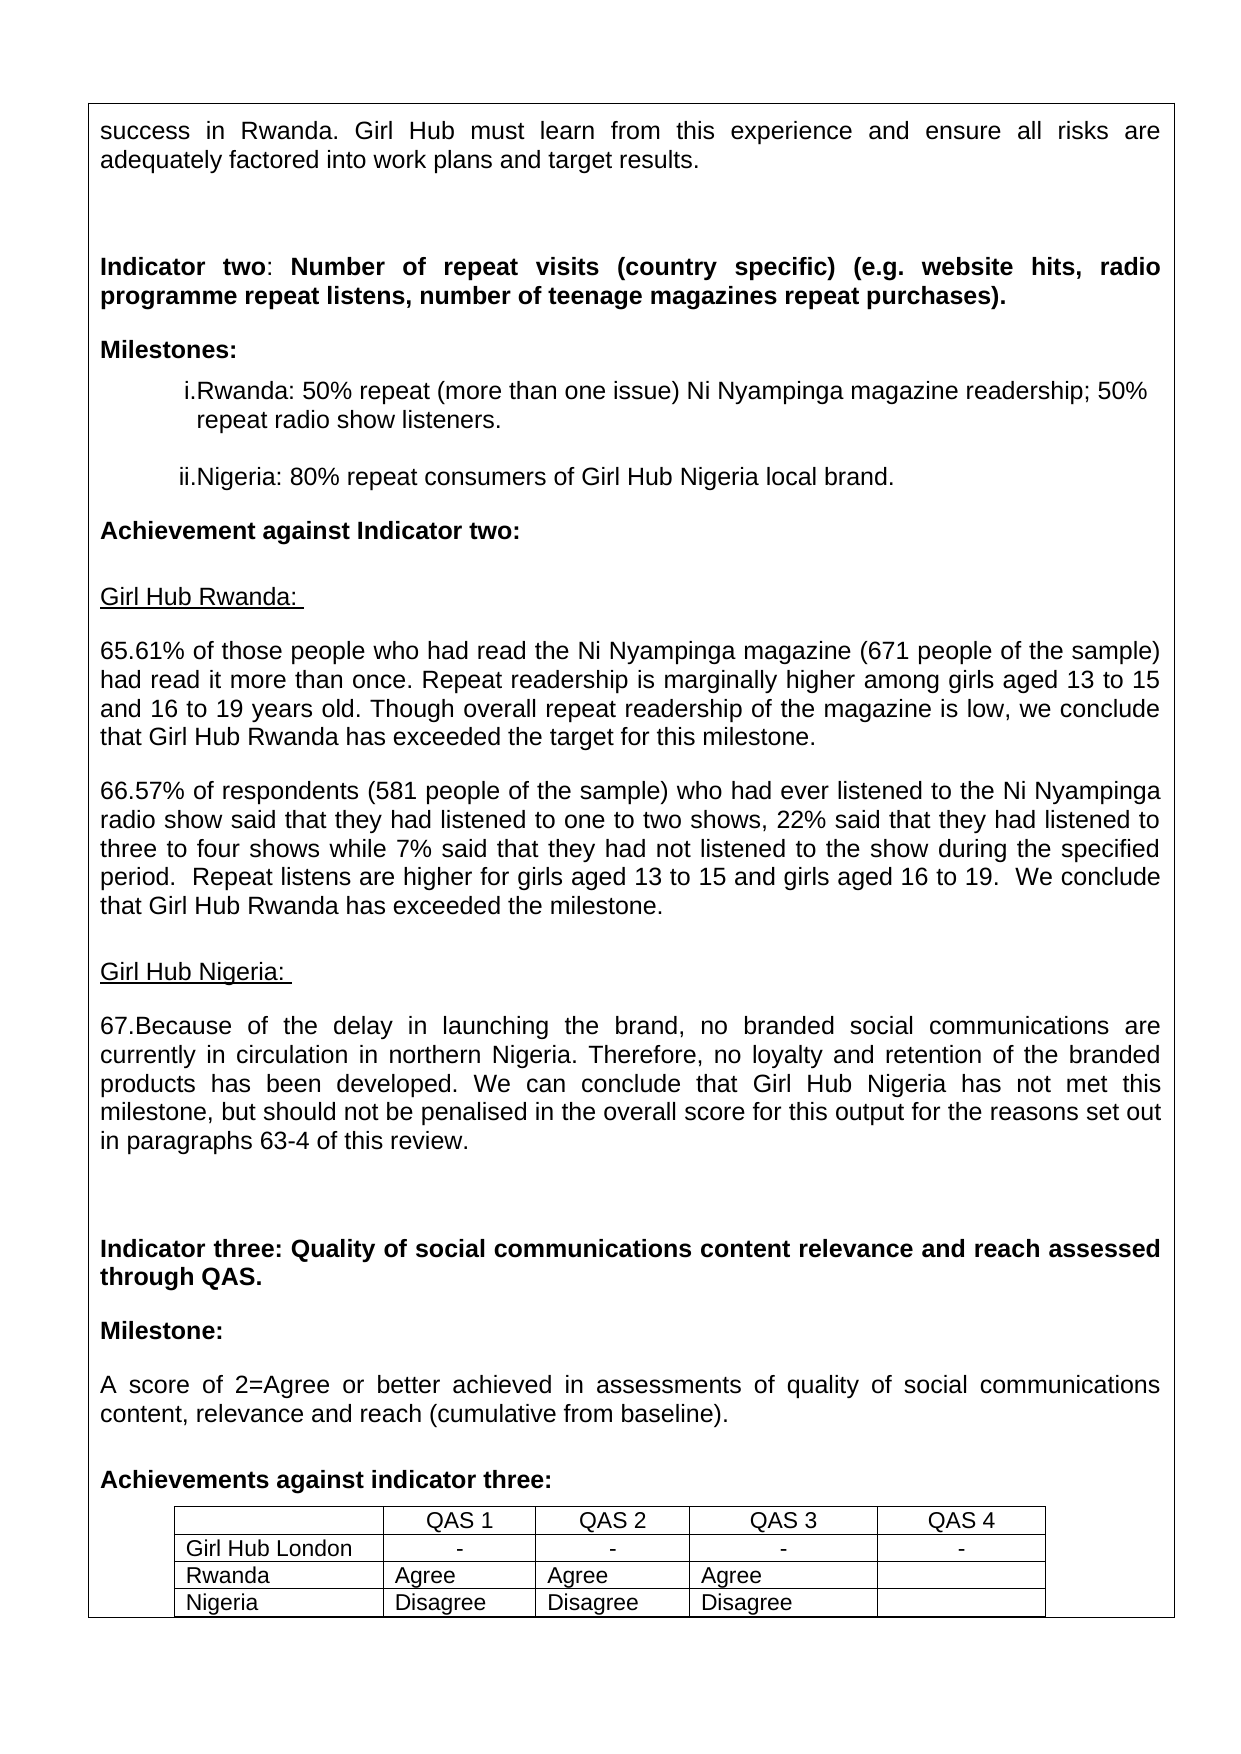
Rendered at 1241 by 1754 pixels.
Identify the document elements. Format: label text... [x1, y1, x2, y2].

table_cell Disagree [536, 1589, 689, 1616]
table_cell - [690, 1535, 877, 1561]
table_cell - [878, 1535, 1045, 1561]
table_cell - [536, 1535, 689, 1561]
table_cell - [384, 1535, 535, 1561]
table_cell Disagree [384, 1589, 535, 1616]
table_header QAS 2 [536, 1507, 689, 1533]
table_cell Agree [384, 1562, 535, 1588]
table_header QAS 3 [690, 1507, 877, 1533]
table_cell Girl Hub London [175, 1535, 383, 1561]
table_header [175, 1507, 383, 1533]
table_cell Agree [536, 1562, 689, 1588]
table_cell Agree [690, 1562, 877, 1588]
table_cell Disagree [690, 1589, 877, 1616]
table_cell [878, 1562, 1045, 1588]
table_cell Nigeria [175, 1589, 383, 1616]
table_cell [878, 1589, 1045, 1616]
table_cell Output score and performance description: A (output met expectation) The Review Team concluded that a score of A was justified for output two. This assessment was not arrived at without some difficulty, given that Girl Hub Nigeria has not managed to activate and sustain its branded social communications platform. Performance in Nigeria, however, has been balanced by better performance in Rwanda, where good progress has been made against the indicators and milestones, in some cases exceeding the milestones. Girl Hub Nigeria did support a 13-week radio show in May 2012 – Carbin Kwai – designed to reposition girls in the public discourse and provide a platform for community dialogue. This was broadcast on government stations, Radio Kano and commercial station Freedom Radio and reached an estimated audience of 5 million. In Rwanda, Girl Hub launched Ni Nyampinga magazine. This is produced by girls for girls and is Rwanda’s largest media publication (90,000 copies per issue). Research indicates that each copy is being shared with five others and that girls are forming Ni Nyampinga clubs. Seventeen trained girl journalists and photographers provide the content and messages are reinforced by the Ni Nyampinga radio show (60 to date) which is broadcast nationwide through 8 radio stations. Progress Against Expected Results Indicator one: Number of citizens reached by branded communication strategies and technologies (disaggregated by age and sex, socio-economic group, geography). Milestones: Rwanda: 135,000 girls reached with Ni Nyampinga magazine. Nigeria: Brand platform is launched and May 2014 targets are defined. Achievements against indicator one: Girl Hub Rwanda: Every three months, 90,000 copies of Ni Nyampinga magazine are distributed across each of Rwanda’s 30 districts. A survey of awareness and readership of the magazine among 3,005 people (of whom 700 were girls aged 13-19) found that awareness of Ni Nyampinga magazine was 31% among all respondents. Of the girls in the survey aged 13 to 15, awareness was 39%, and of girls aged 16 to 19, awareness was 43%. Of the total respondents who were aware of Ni Nyampinga magazine (918 people), 81% of girls aged 13 to 15 (231 respondents) and 80% of girls aged 16 to 19 (255 respondents) had read the magazine. The survey of readership also revealed that each magazine can be read by up to 5 girls, and that girls often read the magazine in groups. It is not possible to conclude with absolute certainty that Girl Hub has achieved the milestone of a reach of 135,000 girls by May 2013, as the survey was not representative of the population of Rwanda as a whole, nor of adolescent girls in Rwanda. The data sets do not allow the reviewers to produce absolute numbers. However, given the fact that readership among girls often takes place in groups, we can conclude that it is likely that this milestone has been met and has probably been exceeded. Girl Hub Nigeria: Girl Hub has not launched its brand platform, magazines or other branded social communication products to date. There are three reasons for this: 1) the deteriorating security situation in northern Nigeria entailed the relocation of the office from Kano to Abuja, with associated disruption to its work; 2) it proved harder than expected to find creative partners in Nigeria that had a good understanding of the environment in northern Nigeria, where the girls that Girl Hub Nigeria wanted to work with live; and 3) it proved more difficult to recruit staff than was the case in Rwanda, with the office only became fully staffed during this review. We note that the risks of not achieving this milestone should have been at least partly known when the delivery date was agreed in September 2012. Insecurity was explicitly recognised as a risk in the logical framework (dated September 2012). However, the assumption that good quality creative talent would be available to help develop and test the brand was not recognised and the Girl Hub team has found it hard to find a local creative partner that is sufficiently sensitive to the cultural and social values of the north. Girl Hub Nigeria has not met this milestone. However, noting that a number factors including the challenging operating environment in Nigeria were not within Girl Hub’s control, we conclude that Girl Hub should not be penalised for not achieving this milestone, especially given the success in Rwanda. Girl Hub must learn from this experience and ensure all risks are adequately factored into work plans and target results. Indicator two: Number of repeat visits (country specific) (e.g. website hits, radio programme repeat listens, number of teenage magazines repeat purchases). Milestones: Rwanda: 50% repeat (more than one issue) Ni Nyampinga magazine readership; 50% repeat radio show listeners. Nigeria: 80% repeat consumers of Girl Hub Nigeria local brand. Achievement against Indicator two: Girl Hub Rwanda: 61% of those people who had read the Ni Nyampinga magazine (671 people of the sample) had read it more than once. Repeat readership is marginally higher among girls aged 13 to 15 and 16 to 19 years old. Though overall repeat readership of the magazine is low, we conclude that Girl Hub Rwanda has exceeded the target for this milestone. 57% of respondents (581 people of the sample) who had ever listened to the Ni Nyampinga radio show said that they had listened to one to two shows, 22% said that they had listened to three to four shows while 7% said that they had not listened to the show during the specified period. Repeat listens are higher for girls aged 13 to 15 and girls aged 16 to 19. We conclude that Girl Hub Rwanda has exceeded the milestone. Girl Hub Nigeria: Because of the delay in launching the brand, no branded social communications are currently in circulation in northern Nigeria. Therefore, no loyalty and retention of the branded products has been developed. We can conclude that Girl Hub Nigeria has not met this milestone, but should not be penalised in the overall score for this output for the reasons set out in paragraphs 63-4 of this review. Indicator three: Quality of social communications content relevance and reach assessed through QAS. Milestone: A score of 2=Agree or better achieved in assessments of quality of social communications content, relevance and reach (cumulative from baseline). Achievements against indicator three: The milestone is an assessment of the quality of the social communications work. The assessment is made by the Girl Hub team, with inputs from to outside stakeholders where possible, and is based on the aggregate reply to the following questions: Has the process of social change communications development been built on locally relevant knowledge (including a focus on the bottom 40%)? Has social communications platform building come out of Girl Hub evidence/insights? How effective has Girl Hub been in building trust in its social communications platforms? How effective has Girl Hub been in tailoring its social communications work to changing context and need? To what extent have (unintended) risks been considered in social communications platform building? How many people have been reached over time? Is Girl Hub reaching the people (girls and gatekeepers) we need to reach (including the poorest 40%)? What conversations and changes have been sparked by social communications, either about girls or between girls themselves? How do girls relate and react to the Girl Hub social communications platforms? Is there an emerging collective identity around the Girl Hub initiated local brand? Are social communications products saleable and sustainable in terms of their target, cost and funding, and involvement of implementing partners? Girl Hub London: There is no milestone for the Girl Hub Global team based in London, though they have engaged in supporting the development of social communications at a global and country level, including supporting creative excellence, setting standards and supporting insights work, which seeks to ensure that social communications are built on locally relevant knowledge. Girl Hub acknowledges that more work needs to be done to ensure that poorer girls are being reached by the branded communications. Girl Hub Rwanda: Girl Hub Rwanda has met this milestone. Girl Hub comments that the Ni Nyampinga brand has resonance and staying power. The team indicated that a significant amount of time had been spent in planning, and while this was seen as valuable, there were some questions related to whether Ni Nyampinga work had been delayed as a result. Girl Hub is continuing to develop its approach to branded social communications based on insights and audience feedback to ensure it remains culturally relevant. Direct feedback on the concept and content of the magazine is positive. There is a high demand for the magazine from schools, parents and the Ministry of Education. The Rwanda Education Board and Ministry of Education acknowledge the relevance of the magazine for Rwandan girls. Evidence of this can be seen in the spontaneous forming of Ni Nyampinga clubs, including in refugee camps. Two girl Ni Nyampinga journalists were awarded the Ulrich Wickert Award for Child Rights in the international category for the story “Sugar Daddies Prey on Female Students Headed Home for Holiday in Rwanda.” This described the ways in which young Rwandan schoolgirls become susceptible to predatory, older men who offer rides and gifts in exchange for sexual favors. The independent review team met girls who were involved in the production and also girls who had read the magazine and Rwandan officials who confirmed the relevance and resonance of the Ni Nyampinga brand. Girl Hub Nigeria: Girl Hub Nigeria has assessed itself as not having reached this milestone. This is because the brand platform has not been delivered. The review team agrees with this assessment; although we conclude that the reasons set out in paragraphs 63-4 mitigate this. The review team has concluded the strong performance in Rwanda offsets the underperformance in Nigeria overall to justify the final mark for this output. Background on Girl Hub’s approach to branded social communications The emphasis that Girl Hub places on development communication is based on a belief in its potential as a catalyst and driver of social change. It enables the sharing of knowledge and promotes dialogue among target groups to build awareness and commitment, and changes in attitudes that can lead to increased demand for and take up of services. The use of branded social communications in development is a new approach, which draws on techniques and approaches that have been refined in marketing and communications. A social brand is the condensation of a set of interrelated ideas, values, aspirations and associations and their attachment to something tangible: a product, an event, a publication, a radio programme, an institution, a person or group of people. The potential of social brands to contribute to social change lies in their ability to consolidate ideas and values and act as a reference point for their audience. In doing so, they provide a route to understanding and – it is argued – transforming individual attitudes, ambitions and behaviour. If social brands that inspire people, raise expectations and create new levels of ambition are deployed alongside increased opportunities there is the possibility of creating among girls a rising tide of expectations and ambitions and the girls then making the most of the opportunities to realise these ambitions. Thus the thinking behind social brands is seen as enriching the theory of change that underpins the approach of Girl Hub. Girl Hub’s approach to branded social communication is to create a “movement” owned by the girls themselves, rather than providing a top-down, donor-owned and branded communications programme, as has often been the case in other development initiatives. Girl Hub develops the social brands so they have a “life of their own” and do not depend on continued external funding to survive. The brands are developed alongside advocacy and campaigning to build a broad-based understanding of the need for and momentum for change. This includes senior decision makers, practitioners in development, to gatekeepers at community level and girls themselves. Qualitative research is used to ensure that the social brand is relevant and understood by everyone and in particular resonates with girls themselves. At a global level, Girl Hub has built awareness and understanding of the approach. This includes continuing the development of the Girl Effect platforms (www.girleffect.org) to generate broad reach and ownership of the central message that girls are agents of change and the cost of excluding them is high. These platforms and social media have reached an audience that is quite a lot larger than those reached by more conventional communications approaches. The 2012 report of the Independent Commission for Aid Impact (ICAI) contained a number of findings and recommendations concerning communications, including: The need to include qualitative indicators of the effectiveness of communications on attitudes towards girls and their perception of their role and place in society. The danger of magazines being of little use to girls they cannot reach, cannot read or do not have safe places to engage with peers to discuss. The difficulty of reconciling a simple message with the complex social problems faced by girls. The lack of measures to assess the impact of Girl Hub’s communications work. Since the ICAI report, Girl Hub has revised its logical framework and introduced management improvements that to some degree address the ICAI’s findings and recommendations. This independent review makes further recommendations that will increase the understanding of and impact of Girl Hub’s communications work. Findings and Recommendations There is poor understanding and some scepticism of brand-led communications within DFID The reviewers found that some people in DFID were sceptical about, or had difficulty understanding, Girl Hub’s approach to and use of branded communications. Girl Hub staff also recognise this as a problem, especially at headquarters levels. Branded social communications is an important element of the Girl Hub theory of change and it is important for the approach that underpins it is fully understood in DFID. Recommendation Girl Hub should develop a clear set of messages that set out how branded communications can contribute to development. In particular these need to set out how branded social communication can change the attitudes and behaviour that are an obstacle to realising the potential of the girl effect, and go beyond presenting the arguments for the girl effect. The approach to social brands in Nigeria carries risks that need to be more fully assessed Girl Hub places importance on the social brand being properly designed and tested. Girl Hub argues that releasing a brand before it is ready risks long-term and possibly irreparable damage to the integrity and impact of the brand. In short, a brand that doesn’t work cannot be repaired: doing it right is more important than doing it on time. So when it proved difficult to produce the brand to the original timetable, quality rather than speed was the priority. Because of this, the first indicator and milestone, which focused on speed rather than quality, was missed, and the milestones for indicators two and three could not be assessed. In addition, several of the partner agencies and programmes interviewed by the review team voiced concerns about the risk of a backlash against girls which they were not sure had been given sufficient consideration in preparing the brand platform. The inequalities between the north and south of Nigeria, and the attendant social and political tensions that have the potential to become violent are well known. So the risk of a brand not working is not just that the impact will be reduced, but could also inadvertently fuel social and political tensions that then become violent. Furthermore, government services are particularly poor in northern Nigeria. Even if the brand were successfully launched, there is a risk that expectations would be raised without an equivalent improvement in access to services. In this environment, it is especially important that the social brand that is developed is appropriate for the north of Nigeria. The difficulty experienced so far in developing the social brand for northern Nigeria and the risks of doing so raise the question of whether an approach using brands is feasible. Recommendation Given the difficulties and risks of developing a social brand relevant for northern Nigeria, the review team recommends that Girl Hub undertake a review of its approach to social brands in Nigeria. This review should consider the risks of the approach and include strategies to mitigate these risks. In particular, the approach should be fully sensitive to the risks of conflict, in line with the new DFID guidance on conflict sensitivity in business cases. It should draw on the conflict expertise available within DFID and its other programmes in Nigeria. This review and its conclusions should be submitted for approval to DFID Policy Division who will need to draw on advice from advisers within DFID, both centrally and in Nigeria. The evidence of progress with and the impact of branded social communications is weak While it is clear that in Rwanda in particular, the reach and uptake of branded social communications has been significant, the evidence of its impact on girls’ self-image and confidence, and their standing within society, is weak. Furthermore, the surveys of readership of Ni Nyampinga did not enable firm conclusions to be reached on whether the milestones had been met. A quantitative evaluation of work in Rwanda completed in May 2013 shows early encouraging signs. To some extent, the absence of impact evidence is understandable given that Girl Hub has only been in operation for a little over two years. However, it is the impact on girls and the perceptions of others in society that has the most potential to make a powerful case for Girl Hub approach to social brands. Recommendation Girl Hub should gather stronger evidence on the impact that social brands have on the perceptions, confidence and agency of girls and how others see them. This will entail discrete studies of perceptions and attitudes linked to the distribution and use of the social brands already being used. Given the progress with the development of the social brand in Rwanda, this work should initially be undertaken in Rwanda. Girl Hub Rwanda should review the methodology being used to assess progress, in particular readership and repeat readership of Ni Nyampinga and ensure that it will enable firm conclusions to be reached about performance. In particular, the sampling frame needs to be representative of the population, and of the readership. It is unclear how branded social communications will reach the bottom 40% of girls A clear objective for Girl Hub’s branded social communications, in supporting programmes, is that it reaches the bottom 40% of girls. In countries with nascent media markets, this can be one of the most difficult objectives for communications to achieve. If Girl Hub is to have greater impact, then its communications must seek to reach the poorest and most vulnerable girls, many of whom will have low levels of literacy and be less able to access media or services. Girl Hub has begun to tackle this issue and has conducted research in Girl Hub Ethiopia (the ‘Last Girl Strategy’) and Girl Hub (‘Vulnerability Mapping’) which has established the different categories of vulnerability of girls. This work needs to be continued and ensure that it assesses the access that the poorest girls have to media and how to ensure that these elements of the programme reach them. Recommendation Girl Hub should assess the degree to which the branded communications products are reaching poorer girls. Surveys of readers should be disaggregated using indicators for household wealth and be compared to the population at large. This quantitative data should be complemented with qualitative studies that assess the barriers that poor girls face in getting access to media (both print and broadcast) and strategies developed to overcome these barriers. Impact weighting and risk Impact weighting: 35% Revised since last Annual Review? Yes, increased from 25% to 35%. Risk rating: Medium, but in the case of Girl Hub Nigeria, this risk should be assessed as medium/high. There is some likelihood that branded social communications may not launch effectively in the coming year. [89, 104, 1174, 1617]
table_cell Rwanda [175, 1562, 383, 1588]
table_header QAS 1 [384, 1507, 535, 1533]
table_header QAS 4 [878, 1507, 1045, 1533]
